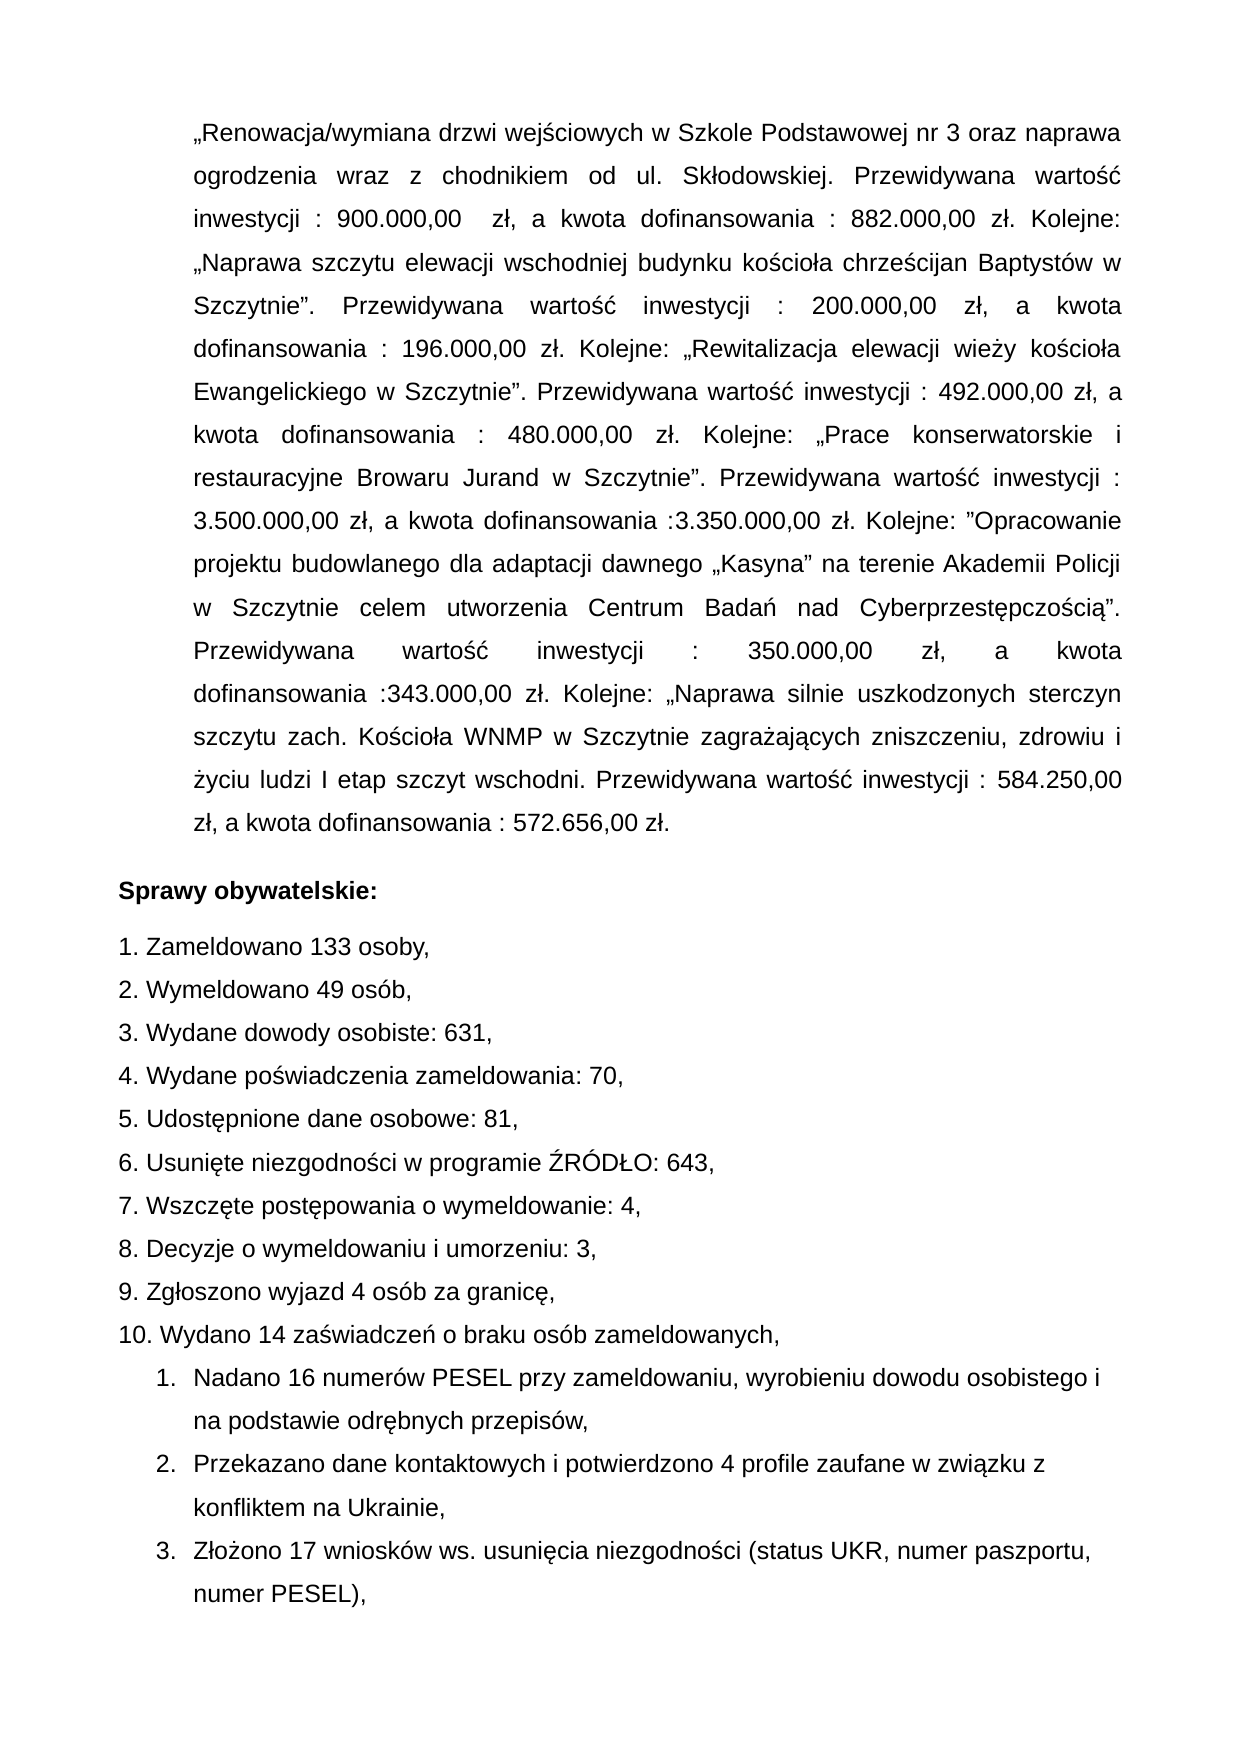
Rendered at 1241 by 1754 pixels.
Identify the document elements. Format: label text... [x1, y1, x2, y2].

text 10. Wydano 14 zaświadczeń o braku osób zameldowanych, [118, 1320, 1122, 1349]
subtitle Sprawy obywatelskie: [118, 876, 1122, 905]
list Złożono 17 wniosków ws. usunięcia niezgodności (status UKR, numer paszportu, numer PESEL), [156, 1536, 1122, 1607]
text 3. Wydane dowody osobiste: 631, [118, 1018, 1122, 1047]
list „Renowacja/wymiana drzwi wejściowych w Szkole Podstawowej nr 3 oraz naprawa ogrodzenia wraz z chodnikiem od ul. Skłodowskiej. Przewidywana wartość inwestycji : 900.000,00 zł, a kwota dofinansowania : 882.000,00 zł. Kolejne: „Naprawa szczytu elewacji wschodniej budynku kościoła chrześcijan Baptystów w Szczytnie”. Przewidywana wartość inwestycji : 200.000,00 zł, a kwota dofinansowania : 196.000,00 zł. Kolejne: „Rewitalizacja elewacji wieży kościoła Ewangelickiego w Szczytnie”. Przewidywana wartość inwestycji : 492.000,00 zł, a kwota dofinansowania : 480.000,00 zł. Kolejne: „Prace konserwatorskie i restauracyjne Browaru Jurand w Szczytnie”. Przewidywana wartość inwestycji : 3.500.000,00 zł, a kwota dofinansowania :3.350.000,00 zł. Kolejne: ”Opracowanie projektu budowlanego dla adaptacji dawnego „Kasyna” na terenie Akademii Policji w Szczytnie celem utworzenia Centrum Badań nad Cyberprzestępczością”. Przewidywana wartość inwestycji : 350.000,00 zł, a kwota dofinansowania :343.000,00 zł. Kolejne: „Naprawa silnie uszkodzonych sterczyn szczytu zach. Kościoła WNMP w Szczytnie zagrażających zniszczeniu, zdrowiu i życiu ludzi I etap szczyt wschodni. Przewidywana wartość inwestycji : 584.250,00 zł, a kwota dofinansowania : 572.656,00 zł. [156, 118, 1122, 837]
text 2. Wymeldowano 49 osób, [118, 975, 1122, 1004]
text 8. Decyzje o wymeldowaniu i umorzeniu: 3, [118, 1234, 1122, 1262]
list Przekazano dane kontaktowych i potwierdzono 4 profile zaufane w związku z konfliktem na Ukrainie, [156, 1449, 1122, 1521]
text 4. Wydane poświadczenia zameldowania: 70, [118, 1061, 1122, 1090]
list Nadano 16 numerów PESEL przy zameldowaniu, wyrobieniu dowodu osobistego i na podstawie odrębnych przepisów, [156, 1363, 1122, 1435]
text 9. Zgłoszono wyjazd 4 osób za granicę, [118, 1277, 1122, 1306]
text 6. Usunięte niezgodności w programie ŹRÓDŁO: 643, [118, 1147, 1122, 1176]
text 7. Wszczęte postępowania o wymeldowanie: 4, [118, 1191, 1122, 1219]
text 1. Zameldowano 133 osoby, [118, 932, 1122, 961]
text 5. Udostępnione dane osobowe: 81, [118, 1104, 1122, 1133]
